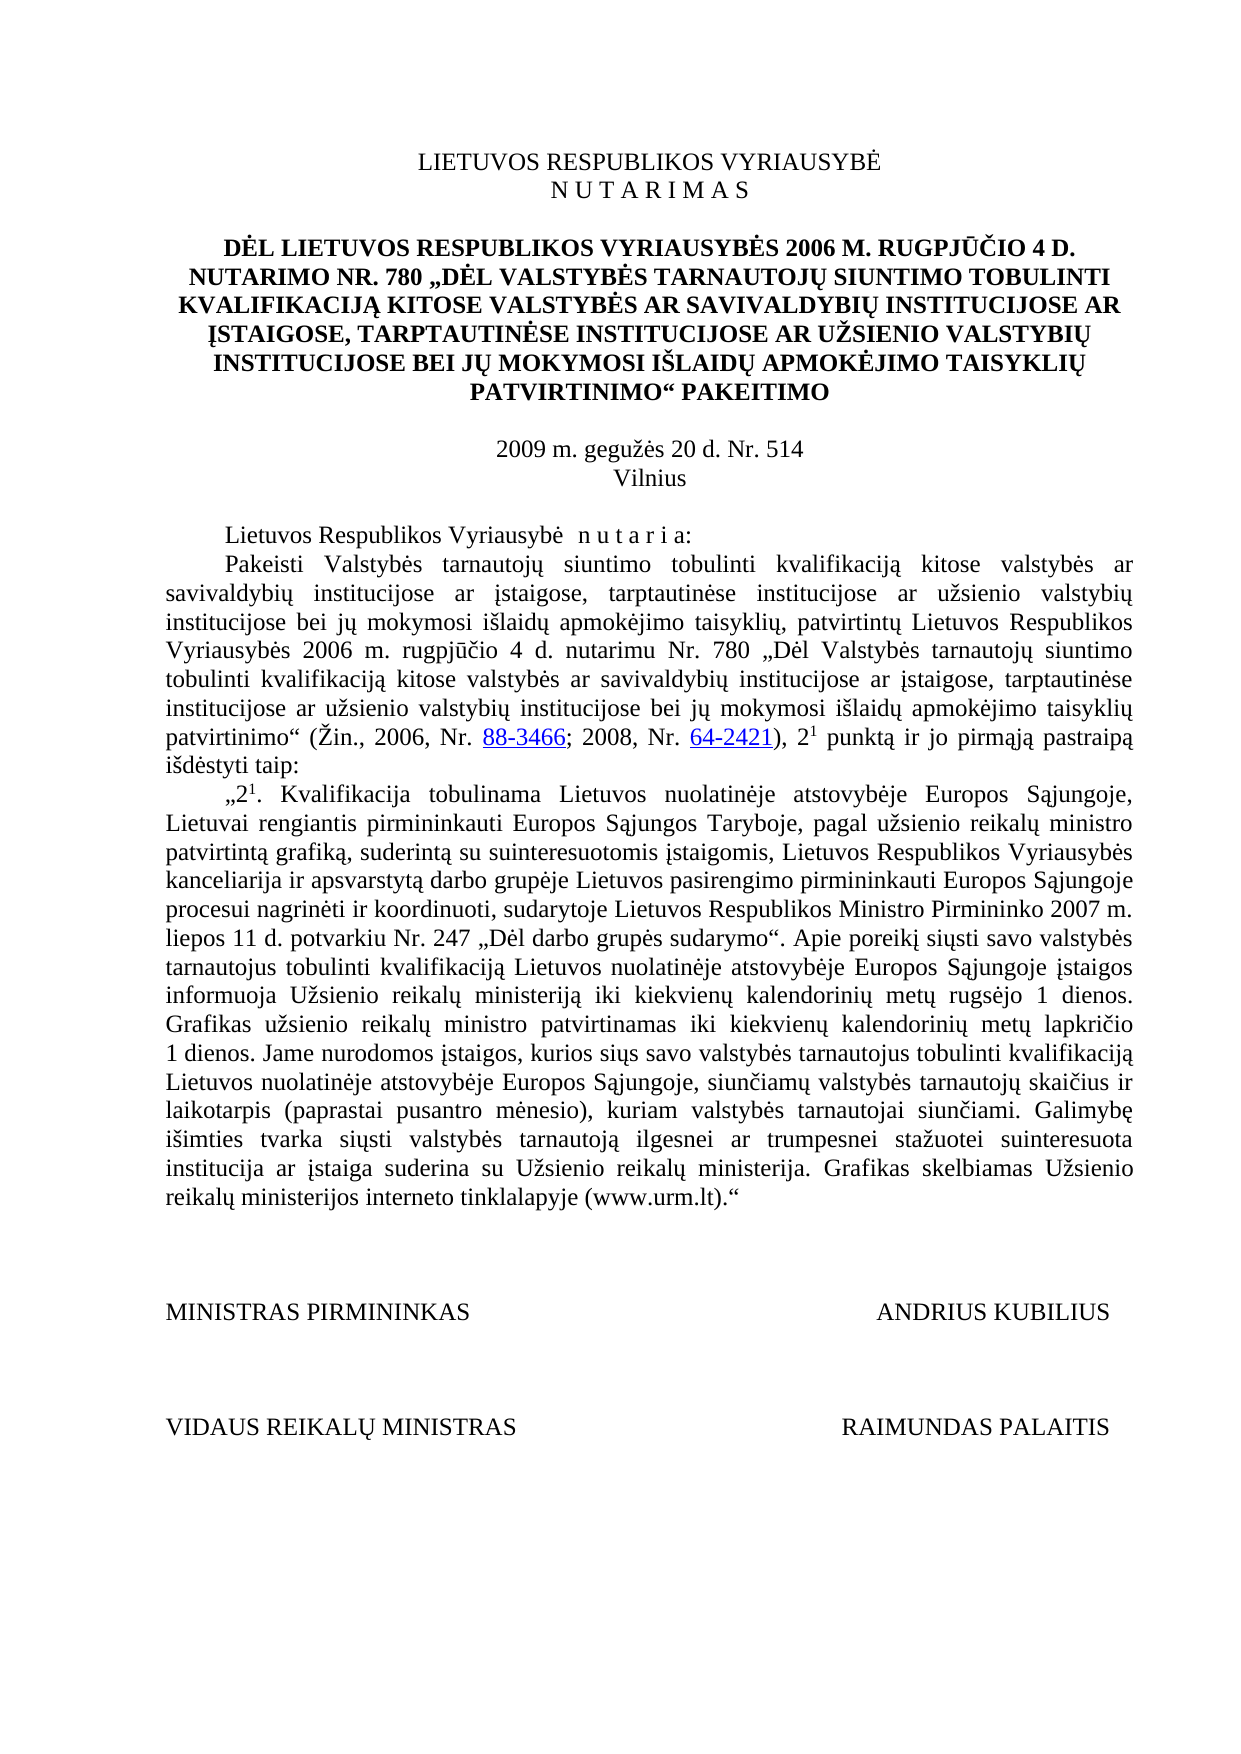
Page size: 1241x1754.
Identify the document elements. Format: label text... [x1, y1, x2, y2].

text VIDAUS REIKALŲ MINISTRAS RAIMUNDAS PALAITIS [165, 1412, 1134, 1441]
text Vilnius [165, 463, 1134, 492]
text MINISTRAS PIRMININKAS ANDRIUS KUBILIUS [165, 1297, 1134, 1326]
text NUTARIMAS [165, 176, 1134, 204]
text DĖL LIETUVOS RESPUBLIKOS VYRIAUSYBĖS 2006 M. RUGPJŪČIO 4 D. NUTARIMO NR. 780 „DĖL VALSTYBĖS TARNAUTOJŲ SIUNTIMO TOBULINTI KVALIFIKACIJĄ KITOSE VALSTYBĖS AR SAVIVALDYBIŲ INSTITUCIJOSE AR ĮSTAIGOSE, TARPTAUTINĖSE INSTITUCIJOSE AR UŽSIENIO VALSTYBIŲ INSTITUCIJOSE BEI JŲ MOKYMOSI IŠLAIDŲ APMOKĖJIMO TAISYKLIŲ PATVIRTINIMO“ PAKEITIMO [165, 233, 1134, 406]
text Pakeisti Valstybės tarnautojų siuntimo tobulinti kvalifikaciją kitose valstybės ar savivaldybių institucijose ar įstaigose, tarptautinėse institucijose ar užsienio valstybių institucijose bei jų mokymosi išlaidų apmokėjimo taisyklių, patvirtintų Lietuvos Respublikos Vyriausybės 2006 m. rugpjūčio 4 d. nutarimu Nr. 780 „Dėl Valstybės tarnautojų siuntimo tobulinti kvalifikaciją kitose valstybės ar savivaldybių institucijose ar įstaigose, tarptautinėse institucijose ar užsienio valstybių institucijose bei jų mokymosi išlaidų apmokėjimo taisyklių patvirtinimo“ (Žin., 2006, Nr. 88-3466; 2008, Nr. 64-2421), 21 punktą ir jo pirmąją pastraipą išdėstyti taip: [165, 549, 1134, 779]
text 2009 m. gegužės 20 d. Nr. 514 [165, 434, 1134, 463]
text „21. Kvalifikacija tobulinama Lietuvos nuolatinėje atstovybėje Europos Sąjungoje, Lietuvai rengiantis pirmininkauti Europos Sąjungos Taryboje, pagal užsienio reikalų ministro patvirtintą grafiką, suderintą su suinteresuotomis įstaigomis, Lietuvos Respublikos Vyriausybės kanceliarija ir apsvarstytą darbo grupėje Lietuvos pasirengimo pirmininkauti Europos Sąjungoje procesui nagrinėti ir koordinuoti, sudarytoje Lietuvos Respublikos Ministro Pirmininko 2007 m. liepos 11 d. potvarkiu Nr. 247 „Dėl darbo grupės sudarymo“. Apie poreikį siųsti savo valstybės tarnautojus tobulinti kvalifikaciją Lietuvos nuolatinėje atstovybėje Europos Sąjungoje įstaigos informuoja Užsienio reikalų ministeriją iki kiekvienų kalendorinių metų rugsėjo 1 dienos. Grafikas užsienio reikalų ministro patvirtinamas iki kiekvienų kalendorinių metų lapkričio 1 dienos. Jame nurodomos įstaigos, kurios siųs savo valstybės tarnautojus tobulinti kvalifikaciją Lietuvos nuolatinėje atstovybėje Europos Sąjungoje, siunčiamų valstybės tarnautojų skaičius ir laikotarpis (paprastai pusantro mėnesio), kuriam valstybės tarnautojai siunčiami. Galimybę išimties tvarka siųsti valstybės tarnautoją ilgesnei ar trumpesnei stažuotei suinteresuota institucija ar įstaiga suderina su Užsienio reikalų ministerija. Grafikas skelbiamas Užsienio reikalų ministerijos interneto tinklalapyje (www.urm.lt).“ [165, 779, 1134, 1211]
text Lietuvos Respublikos Vyriausybė nutaria: [165, 521, 1134, 549]
text Lietuvos Respublikos Vyriausybė [165, 147, 1134, 176]
